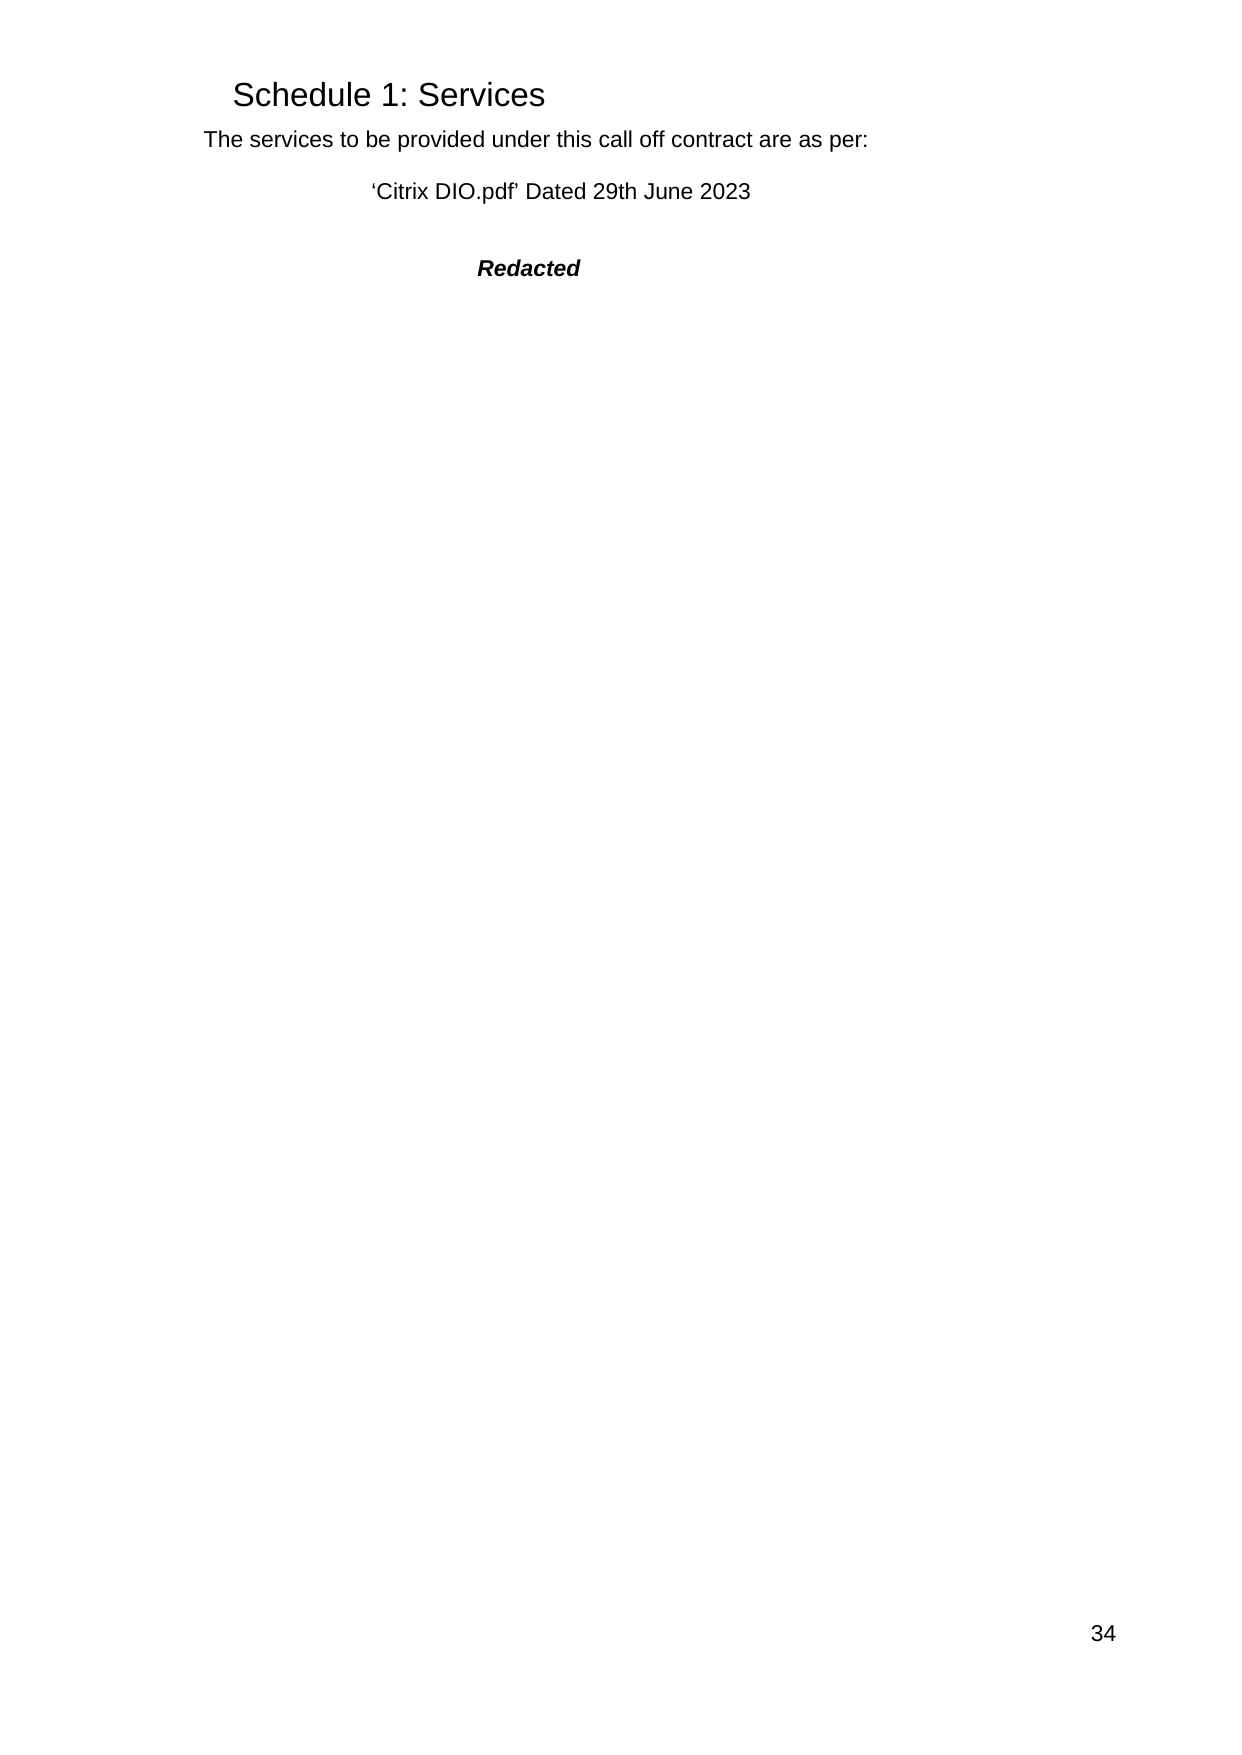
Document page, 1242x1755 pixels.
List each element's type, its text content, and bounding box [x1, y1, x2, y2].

text The services to be provided under this call off contract are as per: [0, 126, 1122, 152]
text Redacted [0, 255, 1122, 282]
text ‘Citrix DIO.pdf’ Dated 29th June 2023 [0, 178, 1122, 204]
subtitle Schedule 1: Services [116, 75, 1122, 113]
